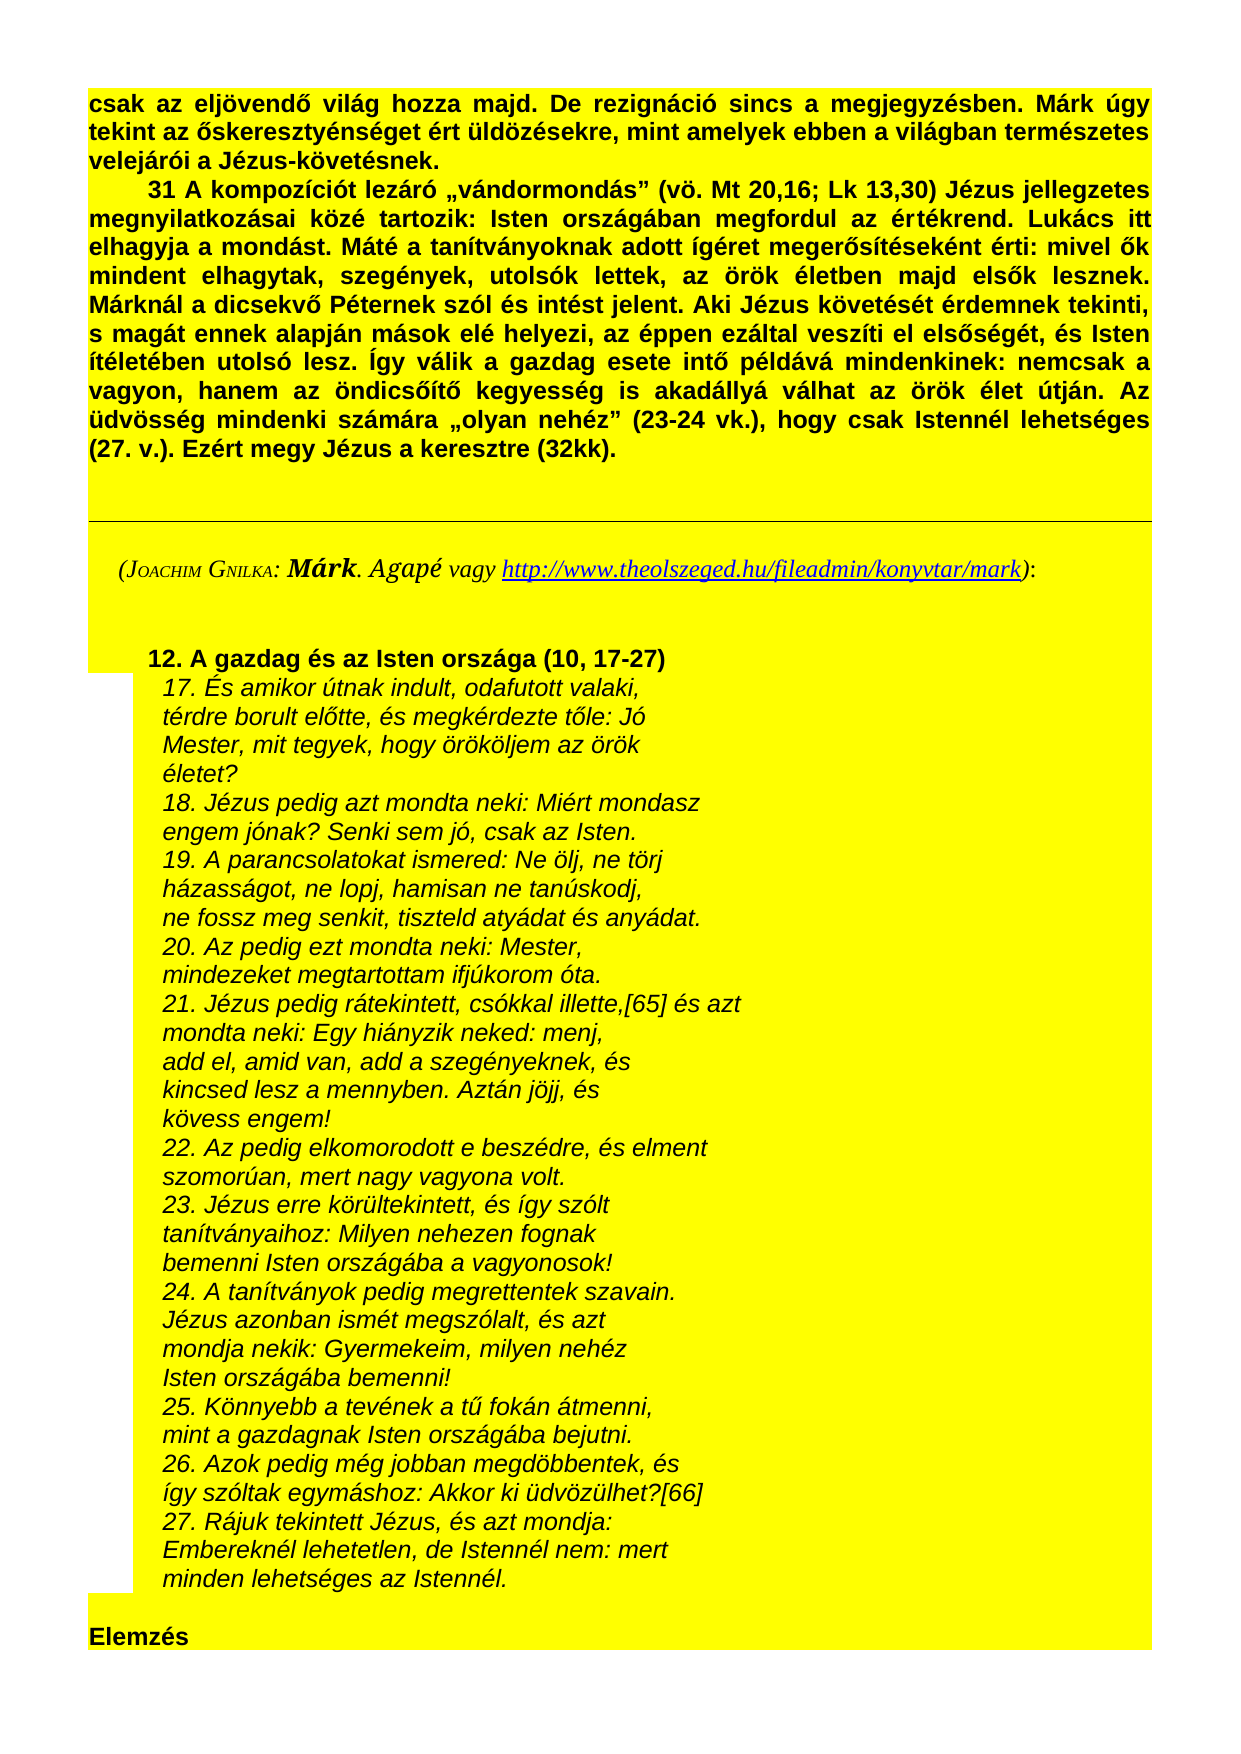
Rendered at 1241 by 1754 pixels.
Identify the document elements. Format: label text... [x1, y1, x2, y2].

text csak az eljövendő világ hozza majd. De rezignáció sincs a megjegyzésben. Márk úgy tekint az őskeresztyénséget ért üldözésekre, mint amelyek ebben a világban természetes velejárói a Jézus-követésnek. [88, 88, 1152, 175]
text Elemzés [88, 1593, 1152, 1650]
text 31 A kompozíciót lezáró „vándormondás” (vö. Mt 20,16; Lk 13,30) Jézus jellegzetes megnyilatkozásai közé tartozik: Isten országában megfordul az ér­tékrend. Lukács itt elhagyja a mondást. Máté a tanítványoknak adott ígéret megerősítéseként érti: mivel ők mindent elhagytak, szegények, utolsók lettek, az örök életben majd elsők lesznek. Márknál a dicsekvő Péternek szól és intést jelent. Aki Jézus követését érdemnek tekinti, s magát ennek alapján mások elé helyezi, az éppen ezáltal veszíti el elsőségét, és Isten ítéletében utolsó lesz. Így válik a gazdag esete intő példává mindenkinek: nemcsak a vagyon, hanem az öndicsőítő kegyesség is akadállyá válhat az örök élet útján. Az üdvösség min­denki számára „olyan nehéz” (23-24 vk.), hogy csak Istennél lehetséges (27. v.). Ezért megy Jézus a keresztre (32kk). [88, 175, 1152, 462]
list 17. És amikor útnak indult, odafutott valaki, térdre borult előtte, és megkérdezte tőle: Jó Mester, mit tegyek, hogy örököljem az örök életet? 18. Jézus pedig azt mondta neki: Miért mondasz engem jónak? Senki sem jó, csak az Isten. 19. A parancsolatokat ismered: Ne ölj, ne törj házasságot, ne lopj, hamisan ne tanúskodj, ne fossz meg senkit, tiszteld atyádat és anyádat. 20. Az pedig ezt mondta neki: Mester, mindezeket megtartottam ifjúkorom óta. 21. Jézus pedig rátekintett, csókkal illette,[65] és azt mondta neki: Egy hiányzik neked: menj, add el, amid van, add a szegényeknek, és kincsed lesz a mennyben. Aztán jöjj, és kövess engem! 22. Az pedig elkomorodott e beszédre, és elment szomorúan, mert nagy vagyona volt. 23. Jézus erre körültekintett, és így szólt tanítványaihoz: Milyen nehezen fognak bemenni Isten országába a vagyonosok! 24. A tanítványok pedig megrettentek szavain. Jézus azonban ismét megszólalt, és azt mondja nekik: Gyermekeim, milyen nehéz Isten országába bemenni! 25. Könnyebb a tevének a tű fokán átmenni, mint a gazdagnak Isten országába bejutni. 26. Azok pedig még jobban megdöbbentek, és így szóltak egymáshoz: Akkor ki üdvözülhet?[66] 27. Rájuk tekintett Jézus, és azt mondja: Embereknél lehetetlen, de Istennél nem: mert minden lehetséges az Istennél. [133, 673, 1152, 1593]
text (Joachim Gnilka: Márk. Agapé vagy http://www.theolszeged.hu/fileadmin/konyvtar/mark): [88, 522, 1152, 614]
text 12. A gazdag és az Isten országa (10, 17-27) [88, 644, 1152, 673]
